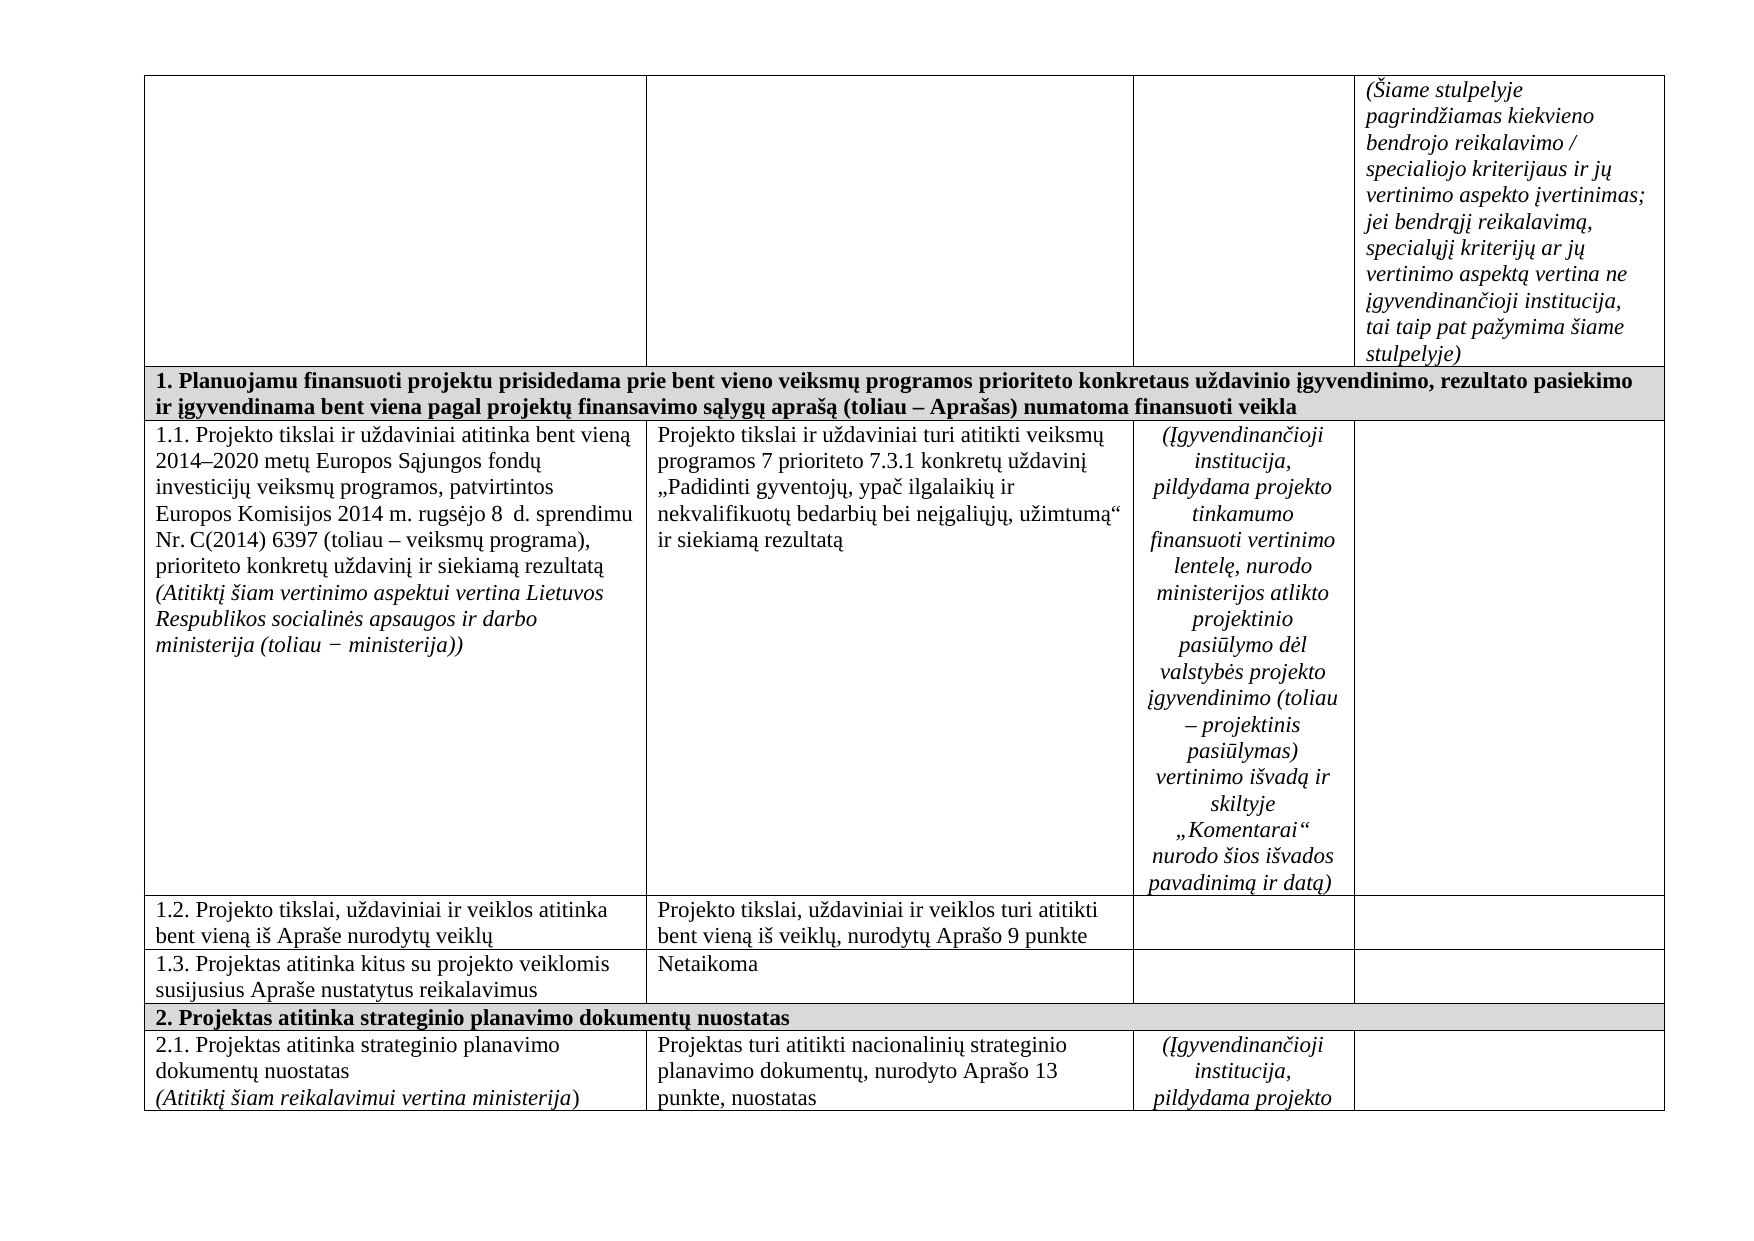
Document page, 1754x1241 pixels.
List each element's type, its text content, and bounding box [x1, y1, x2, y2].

table_cell 1.3. Projektas atitinka kitus su projekto veiklomis susijusius Apraše nustatytus reikalavimus [145, 950, 646, 1003]
table_cell [1134, 896, 1354, 949]
table_cell 1. Planuojamu finansuoti projektu prisidedama prie bent vieno veiksmų programos prioriteto konkretaus uždavinio įgyvendinimo, rezultato pasiekimo ir įgyvendinama bent viena pagal projektų finansavimo sąlygų aprašą (toliau – Aprašas) numatoma finansuoti veikla [145, 367, 1664, 420]
table_cell Netaikoma [647, 950, 1133, 1003]
table_cell [1355, 421, 1664, 895]
table_cell [1134, 76, 1354, 366]
table_cell [647, 76, 1133, 366]
table_cell Projekto tikslai, uždaviniai ir veiklos turi atitikti bent vieną iš veiklų, nurodytų Aprašo 9 punkte [647, 896, 1133, 949]
table_cell [1355, 1031, 1664, 1110]
table_cell 2. Projektas atitinka strateginio planavimo dokumentų nuostatas [145, 1004, 1664, 1030]
table_cell [1355, 950, 1664, 1003]
table_cell Projekto tikslai ir uždaviniai turi atitikti veiksmų programos 7 prioriteto 7.3.1 konkretų uždavinį „Padidinti gyventojų, ypač ilgalaikių ir nekvalifikuotų bedarbių bei neįgaliųjų, užimtumą“ ir siekiamą rezultatą [647, 421, 1133, 895]
table_cell (Įgyvendinančioji institucija, pildydama projekto [1134, 1031, 1354, 1110]
table_cell (Įgyvendinančioji institucija, pildydama projekto tinkamumo finansuoti vertinimo lentelę, nurodo ministerijos atlikto projektinio pasiūlymo dėl valstybės projekto įgyvendinimo (toliau – projektinis pasiūlymas) vertinimo išvadą ir skiltyje „Komentarai“ nurodo šios išvados pavadinimą ir datą) [1134, 421, 1354, 895]
table_cell [1134, 950, 1354, 1003]
table_cell [145, 76, 646, 366]
table_cell 1.1. Projekto tikslai ir uždaviniai atitinka bent vieną 2014–2020 metų Europos Sąjungos fondų investicijų veiksmų programos, patvirtintos Europos Komisijos 2014 m. rugsėjo 8 d. sprendimu Nr. C(2014) 6397 (toliau – veiksmų programa), prioriteto konkretų uždavinį ir siekiamą rezultatą (Atitiktį šiam vertinimo aspektui vertina Lietuvos Respublikos socialinės apsaugos ir darbo ministerija (toliau − ministerija)) [145, 421, 646, 895]
table_cell [1355, 896, 1664, 949]
table_cell (Šiame stulpelyje pagrindžiamas kiekvieno bendrojo reikalavimo / specialiojo kriterijaus ir jų vertinimo aspekto įvertinimas; jei bendrąjį reikalavimą, specialųjį kriterijų ar jų vertinimo aspektą vertina ne įgyvendinančioji institucija, tai taip pat pažymima šiame stulpelyje) [1355, 76, 1664, 366]
table_cell Projektas turi atitikti nacionalinių strateginio planavimo dokumentų, nurodyto Aprašo 13 punkte, nuostatas [647, 1031, 1133, 1110]
table_cell 1.2. Projekto tikslai, uždaviniai ir veiklos atitinka bent vieną iš Apraše nurodytų veiklų [145, 896, 646, 949]
table_cell 2.1. Projektas atitinka strateginio planavimo dokumentų nuostatas (Atitiktį šiam reikalavimui vertina ministerija) [145, 1031, 646, 1110]
